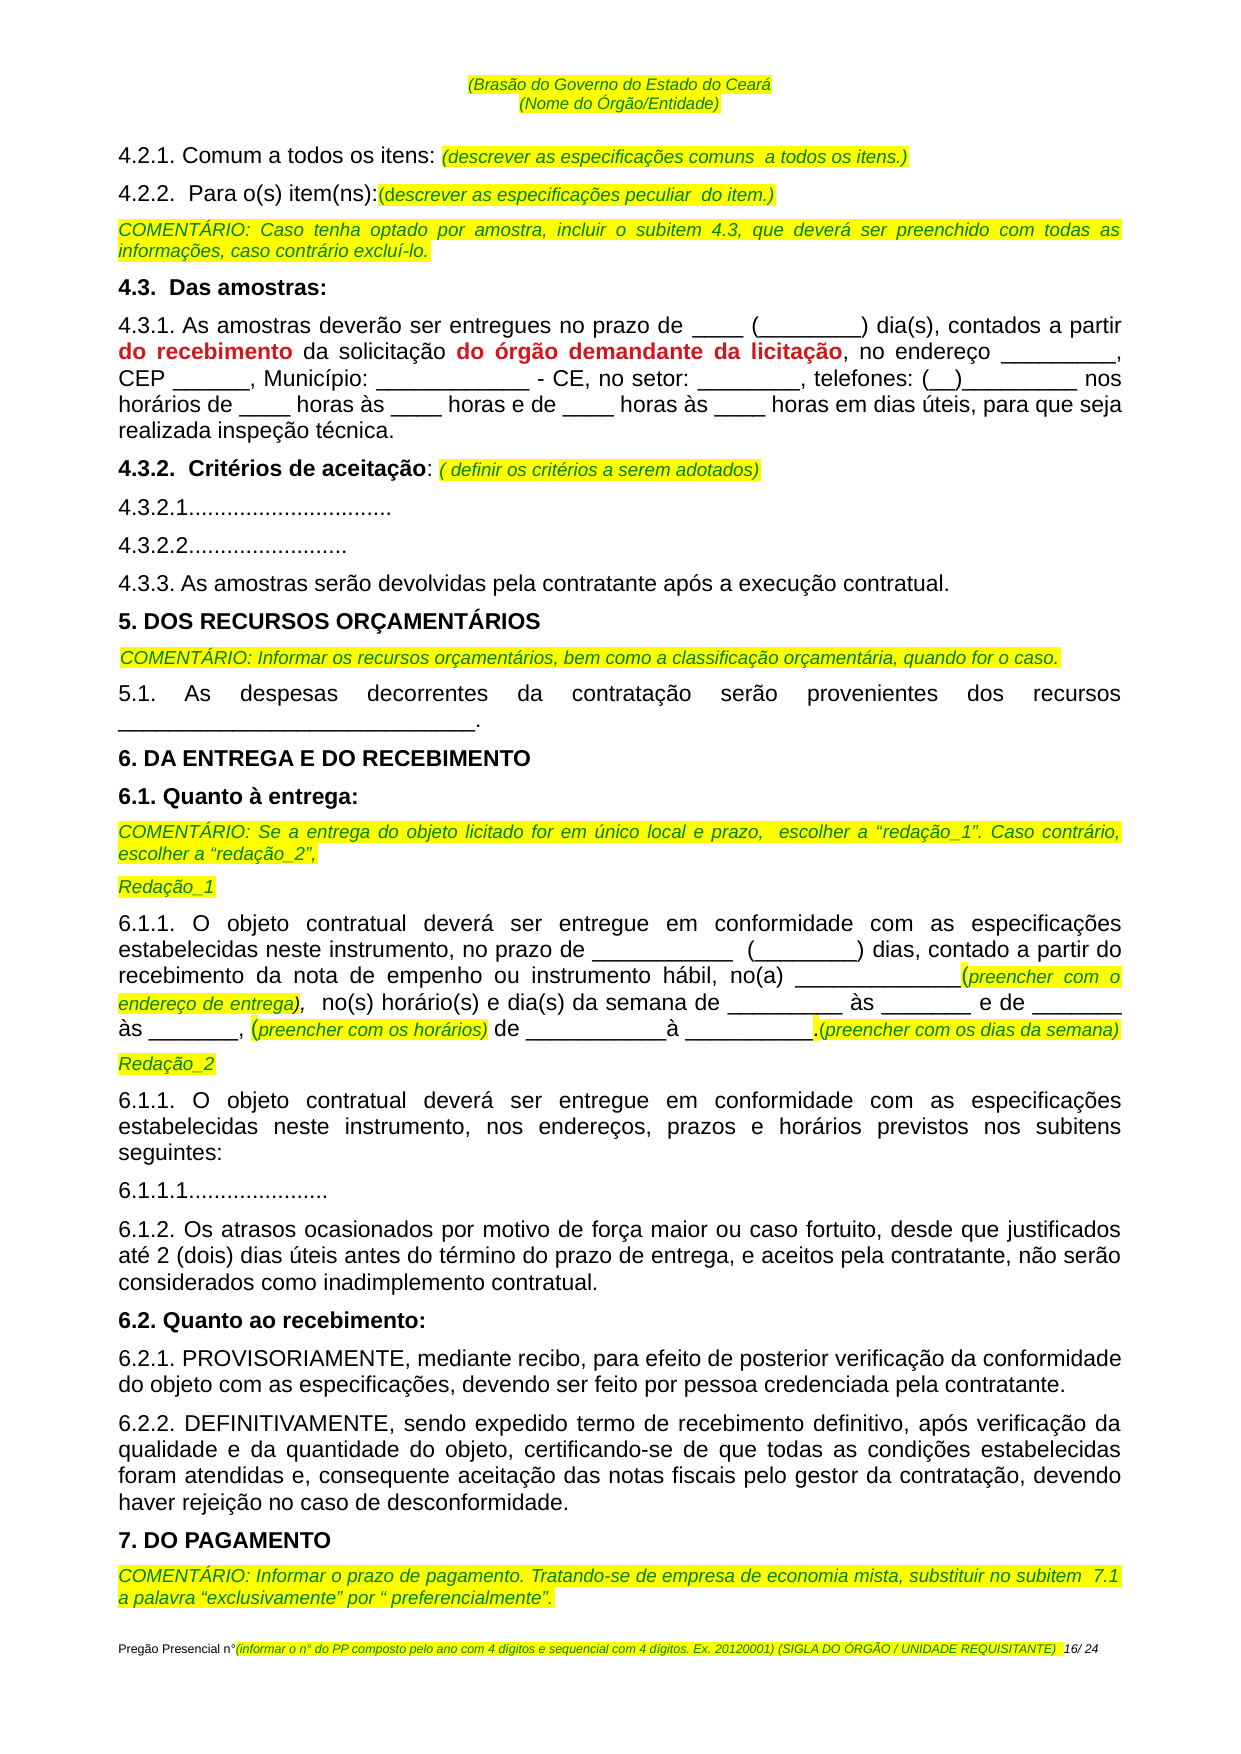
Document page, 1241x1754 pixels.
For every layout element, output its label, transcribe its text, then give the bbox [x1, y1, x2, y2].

text 4.3. Das amostras: [118, 273, 1122, 300]
text 4.2.1. Comum a todos os itens: (descrever as especificações comuns a todos os itens.) [118, 142, 1122, 168]
text Redação_1 [118, 876, 1122, 898]
text 6.1.1.1...................... [118, 1177, 1122, 1204]
text 6.2. Quanto ao recebimento: [118, 1307, 1122, 1333]
text COMENTÁRIO: Se a entrega do objeto licitado for em único local e prazo, escolher a “redação_1”. Caso contrário, escolher a “redação_2”, [118, 821, 1122, 864]
text 4.3.3. As amostras serão devolvidas pela contratante após a execução contratual. [118, 570, 1122, 596]
text 5. DOS RECURSOS ORÇAMENTÁRIOS [118, 608, 1122, 635]
text Redação_2 [118, 1053, 1122, 1075]
text 6.1.1. O objeto contratual deverá ser entregue em conformidade com as especificações estabelecidas neste instrumento, no prazo de ___________ (________) dias, contado a partir do recebimento da nota de empenho ou instrumento hábil, no(a) _____________(preencher com o endereço de entrega), no(s) horário(s) e dia(s) da semana de _________ às _______ e de _______ às _______, (preencher com os horários) de ___________à __________.(preencher com os dias da semana) [118, 909, 1122, 1041]
text 4.3.2.1................................ [118, 494, 1122, 520]
text 4.3.1. As amostras deverão ser entregues no prazo de ____ (________) dia(s), contados a partir do recebimento da solicitação do órgão demandante da licitação, no endereço _________, CEP ______, Município: ____________ - CE, no setor: ________, telefones: (__)_________ nos horários de ____ horas às ____ horas e de ____ horas às ____ horas em dias úteis, para que seja realizada inspeção técnica. [118, 312, 1122, 443]
text 7. DO PAGAMENTO [118, 1527, 1122, 1553]
text 4.3.2. Critérios de aceitação: ( definir os critérios a serem adotados) [118, 455, 1122, 482]
text 6.2.2. DEFINITIVAMENTE, sendo expedido termo de recebimento definitivo, após verificação da qualidade e da quantidade do objeto, certificando-se de que todas as condições estabelecidas foram atendidas e, consequente aceitação das notas fiscais pelo gestor da contratação, devendo haver rejeição no caso de desconformidade. [118, 1409, 1122, 1515]
text 6.1. Quanto à entrega: [118, 783, 1122, 809]
text 4.2.2. Para o(s) item(ns):(descrever as especificações peculiar do item.) [118, 180, 1122, 207]
text COMENTÁRIO: Informar o prazo de pagamento. Tratando-se de empresa de economia mista, substituir no subitem 7.1 a palavra “exclusivamente” por “ preferencialmente”. [118, 1565, 1122, 1608]
text 6.1.1. O objeto contratual deverá ser entregue em conformidade com as especificações estabelecidas neste instrumento, nos endereços, prazos e horários previstos nos subitens seguintes: [118, 1087, 1122, 1166]
text 5.1. As despesas decorrentes da contratação serão provenientes dos recursos ____________________________. [118, 680, 1122, 733]
text COMENTÁRIO: Caso tenha optado por amostra, incluir o subitem 4.3, que deverá ser preenchido com todas as informações, caso contrário excluí-lo. [118, 218, 1122, 262]
text 6. DA ENTREGA E DO RECEBIMENTO [118, 744, 1122, 771]
text COMENTÁRIO: Informar os recursos orçamentários, bem como a classificação orçamentária, quando for o caso. [120, 647, 1122, 668]
text 6.1.2. Os atrasos ocasionados por motivo de força maior ou caso fortuito, desde que justificados até 2 (dois) dias úteis antes do término do prazo de entrega, e aceitos pela contratante, não serão considerados como inadimplemento contratual. [118, 1216, 1122, 1295]
text 4.3.2.2......................... [118, 532, 1122, 558]
text 6.2.1. PROVISORIAMENTE, mediante recibo, para efeito de posterior verificação da conformidade do objeto com as especificações, devendo ser feito por pessoa credenciada pela contratante. [118, 1345, 1122, 1398]
